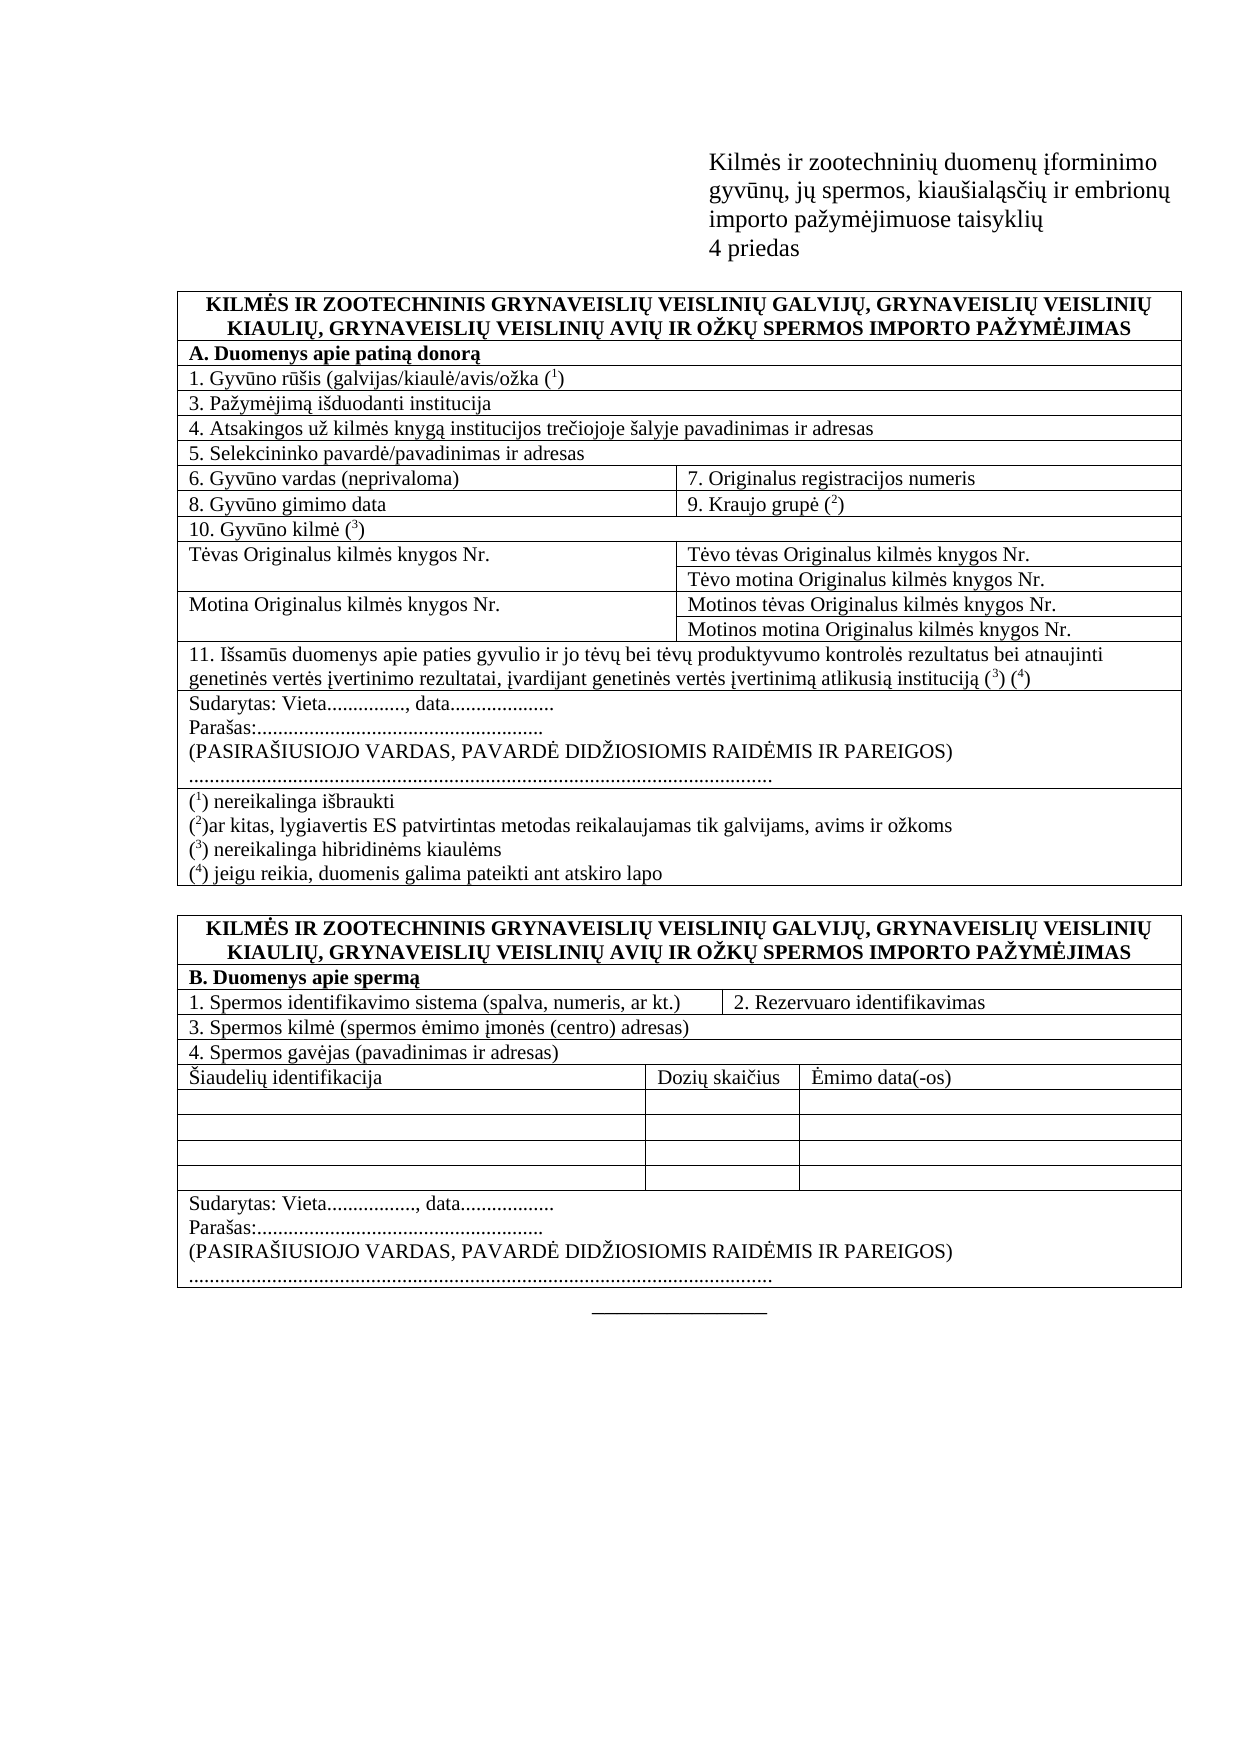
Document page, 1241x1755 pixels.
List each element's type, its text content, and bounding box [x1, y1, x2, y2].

text Kilmės ir zootechninių duomenų įforminimo [177, 147, 1181, 176]
table_cell 5. Selekcininko pavardė/pavadinimas ir adresas [178, 441, 1181, 465]
table_cell 3. Pažymėjimą išduodanti institucija [178, 391, 1181, 415]
table_cell Šiaudelių identifikacija [178, 1065, 645, 1089]
table_cell [178, 1166, 645, 1190]
table_cell [800, 1090, 1181, 1114]
table_cell Motinos tėvas Originalus kilmės knygos Nr. [677, 592, 1181, 616]
table_cell Tėvo tėvas Originalus kilmės knygos Nr. [677, 542, 1181, 566]
table_cell (1) nereikalinga išbraukti (2)ar kitas, lygiavertis ES patvirtintas metodas reikalaujamas tik galvijams, avims ir ožkoms (3) nereikalinga hibridinėms kiaulėms (4) jeigu reikia, duomenis galima pateikti ant atskiro lapo [178, 789, 1181, 885]
table_cell 7. Originalus registracijos numeris [677, 466, 1181, 490]
text gyvūnų, jų spermos, kiaušialąsčių ir embrionų [177, 176, 1181, 204]
table_cell [646, 1166, 799, 1190]
table_cell Dozių skaičius [646, 1065, 799, 1089]
table_cell 4. Atsakingos už kilmės knygą institucijos trečiojoje šalyje pavadinimas ir adresas [178, 416, 1181, 440]
table_header KILMĖS IR ZOOTECHNINIS GRYNAVEISLIŲ VEISLINIŲ GALVIJŲ, GRYNAVEISLIŲ VEISLINIŲ KIAULIŲ, GRYNAVEISLIŲ VEISLINIŲ AVIŲ IR OŽKŲ SPERMOS IMPORTO PAŽYMĖJIMAS [178, 292, 1181, 340]
table_cell 3. Spermos kilmė (spermos ėmimo įmonės (centro) adresas) [178, 1015, 1181, 1039]
table_cell 9. Kraujo grupė (2) [677, 491, 1181, 516]
table_cell B. Duomenys apie spermą [178, 965, 1181, 989]
text ______________ [177, 1288, 1181, 1317]
table_cell 4. Spermos gavėjas (pavadinimas ir adresas) [178, 1040, 1181, 1064]
table_cell 2. Rezervuaro identifikavimas [723, 990, 1181, 1014]
table_cell [178, 1115, 645, 1139]
table_header KILMĖS IR ZOOTECHNINIS GRYNAVEISLIŲ VEISLINIŲ GALVIJŲ, GRYNAVEISLIŲ VEISLINIŲ KIAULIŲ, GRYNAVEISLIŲ VEISLINIŲ AVIŲ IR OŽKŲ SPERMOS IMPORTO PAŽYMĖJIMAS [178, 916, 1181, 964]
table_cell Tėvas Originalus kilmės knygos Nr. [178, 542, 676, 591]
table_cell [646, 1141, 799, 1164]
table_cell 8. Gyvūno gimimo data [178, 491, 676, 516]
table_cell Sudarytas: Vieta................., data.................. Parašas:....................................................... (PASIRAŠIUSIOJO VARDAS, PAVARDĖ DIDŽIOSIOMIS RAIDĖMIS IR PAREIGOS) [178, 1191, 1181, 1287]
table_cell [646, 1115, 799, 1139]
table_cell [178, 1141, 645, 1164]
table_cell [800, 1141, 1181, 1164]
table_cell Motinos motina Originalus kilmės knygos Nr. [677, 617, 1181, 641]
table_cell A. Duomenys apie patiną donorą [178, 341, 1181, 365]
text importo pažymėjimuose taisyklių [177, 204, 1181, 233]
table_cell [800, 1166, 1181, 1190]
table_cell Tėvo motina Originalus kilmės knygos Nr. [677, 567, 1181, 591]
table_cell [800, 1115, 1181, 1139]
table_cell 6. Gyvūno vardas (neprivaloma) [178, 466, 676, 490]
table_cell 1. Spermos identifikavimo sistema (spalva, numeris, ar kt.) [178, 990, 722, 1014]
table_cell 11. Išsamūs duomenys apie paties gyvulio ir jo tėvų bei tėvų produktyvumo kontrolės rezultatus bei atnaujinti genetinės vertės įvertinimo rezultatai, įvardijant genetinės vertės įvertinimą atlikusią instituciją (3) (4) [178, 642, 1181, 690]
table_cell Sudarytas: Vieta..............., data.................... Parašas:....................................................... (PASIRAŠIUSIOJO VARDAS, PAVARDĖ DIDŽIOSIOMIS RAIDĖMIS IR PAREIGOS) [178, 691, 1181, 787]
text 4 priedas [177, 233, 1181, 262]
table_cell Motina Originalus kilmės knygos Nr. [178, 592, 676, 641]
table_cell 1. Gyvūno rūšis (galvijas/kiaulė/avis/ožka (1) [178, 366, 1181, 390]
table_cell [646, 1090, 799, 1114]
table_cell 10. Gyvūno kilmė (3) [178, 517, 1181, 541]
table_cell Ėmimo data(-os) [800, 1065, 1181, 1089]
table_cell [178, 1090, 645, 1114]
